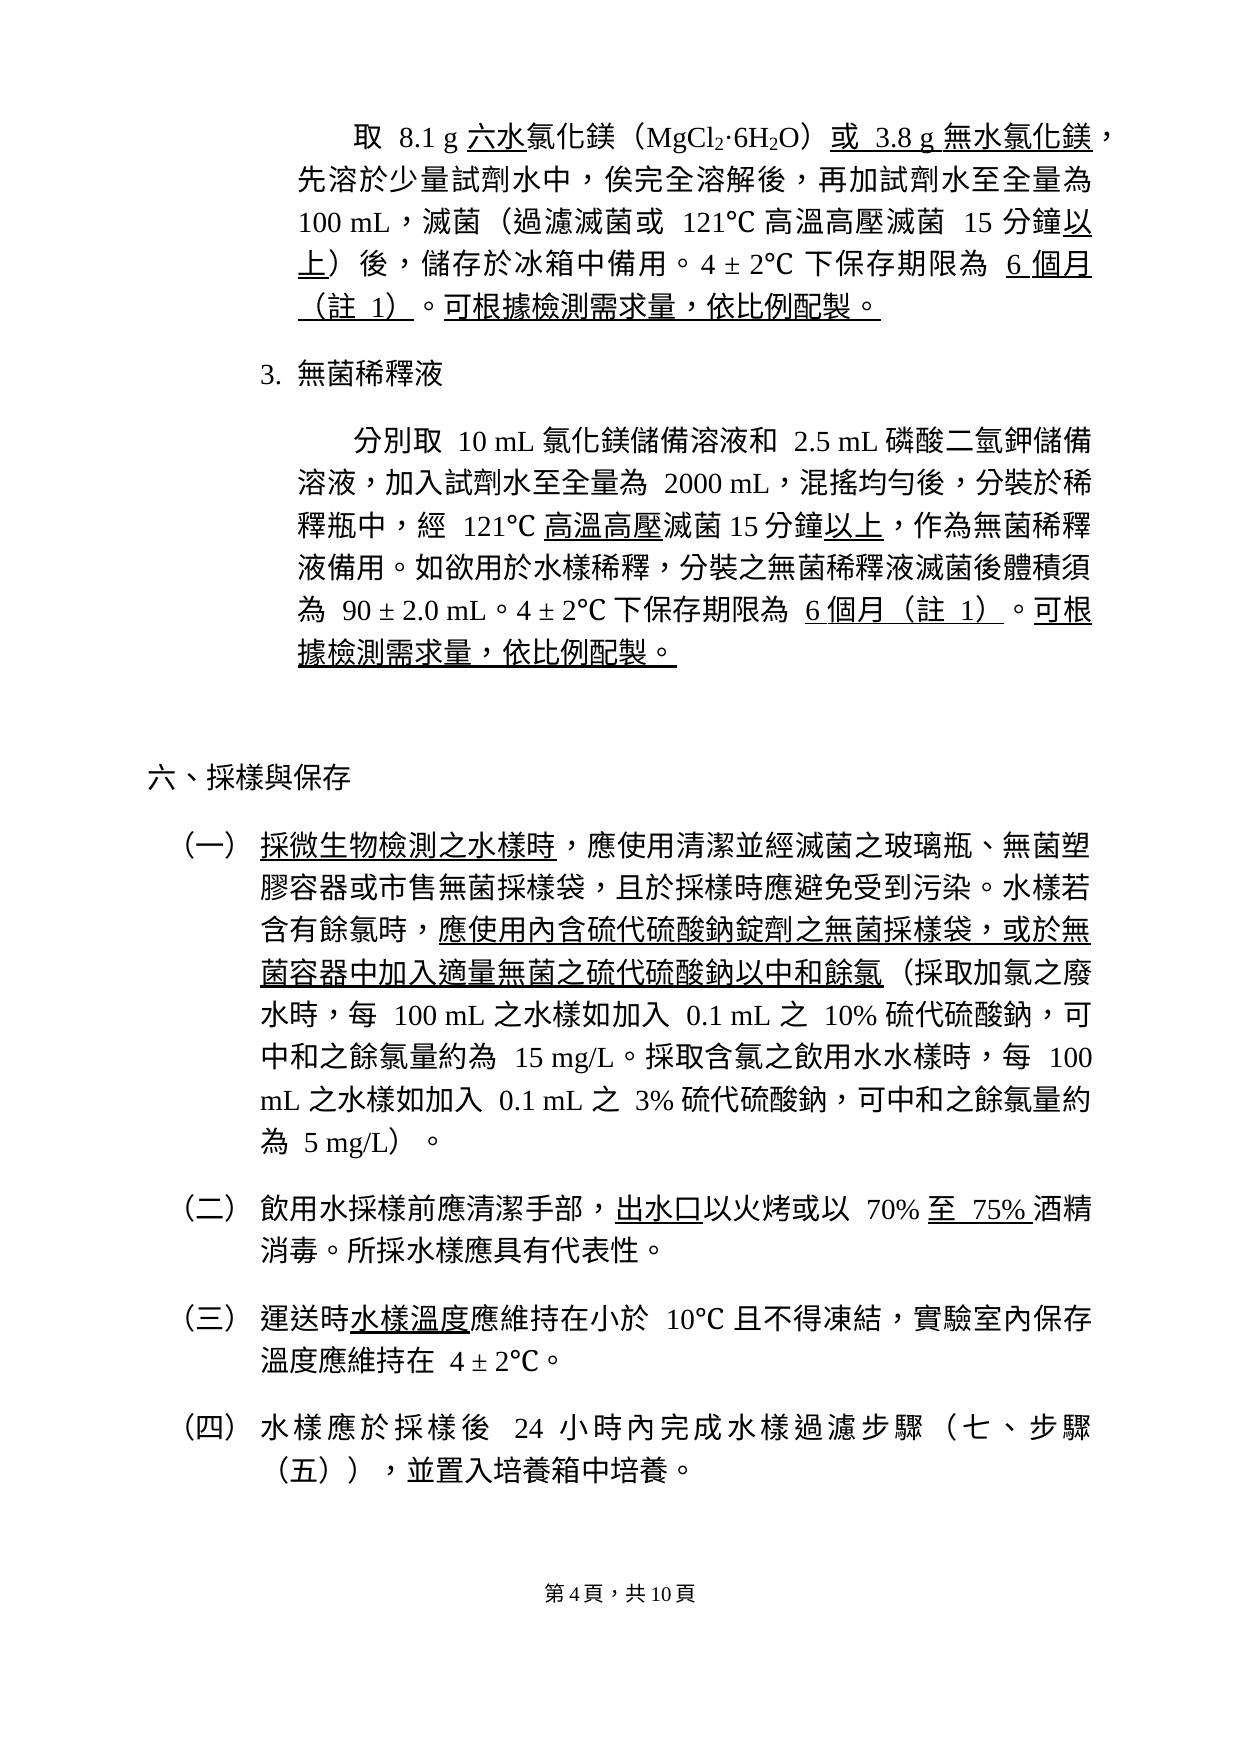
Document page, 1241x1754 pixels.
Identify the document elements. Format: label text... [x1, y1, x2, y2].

subtitle 六、採樣與保存 [148, 755, 1092, 797]
text （三） 運送時水樣溫度應維持在小於 10℃ 且不得凍結，實驗室內保存溫度應維持在 4 ± 2℃。 [166, 1295, 1092, 1380]
text （四） 水樣應於採樣後 24 小時內完成水樣過濾步驟（七、步驟（五）），並置入培養箱中培養。 [166, 1405, 1092, 1489]
text （一） 採微生物檢測之水樣時，應使用清潔並經滅菌之玻璃瓶、無菌塑膠容器或市售無菌採樣袋，且於採樣時應避免受到污染。水樣若含有餘氯時，應使用內含硫代硫酸鈉錠劑之無菌採樣袋，或於無菌容器中加入適量無菌之硫代硫酸鈉以中和餘氯（採取加氯之廢水時，每 100 mL 之水樣如加入 0.1 mL 之 10% 硫代硫酸鈉，可中和之餘氯量約為 15 mg/L。採取含氯之飲用水水樣時，每 100 mL 之水樣如加入 0.1 mL 之 3% 硫代硫酸鈉，可中和之餘氯量約為 5 mg/L）。 [166, 822, 1092, 1161]
text 取 8.1 g 六水氯化鎂（MgCl2·6H2O）或 3.8 g 無水氯化鎂，先溶於少量試劑水中，俟完全溶解後，再加試劑水至全量為 100 mL，滅菌（過濾滅菌或 121℃ 高溫高壓滅菌 15 分鐘以上）後，儲存於冰箱中備用。4 ± 2℃ 下保存期限為 6 個月（註 1）。可根據檢測需求量，依比例配製。 [298, 114, 1092, 325]
text （二） 飲用水採樣前應清潔手部，出水口以火烤或以 70% 至 75% 酒精消毒。所採水樣應具有代表性。 [166, 1186, 1092, 1270]
text 3. 無菌稀釋液 [260, 350, 1092, 393]
text 分別取 10 mL 氯化鎂儲備溶液和 2.5 mL 磷酸二氫鉀儲備溶液，加入試劑水至全量為 2000 mL，混搖均勻後，分裝於稀釋瓶中，經 121℃ 高溫高壓滅菌15分鐘以上，作為無菌稀釋液備用。如欲用於水樣稀釋，分裝之無菌稀釋液滅菌後體積須為 90 ± 2.0 mL。4 ± 2℃ 下保存期限為 6 個月（註 1）。可根據檢測需求量，依比例配製。 [298, 418, 1092, 671]
